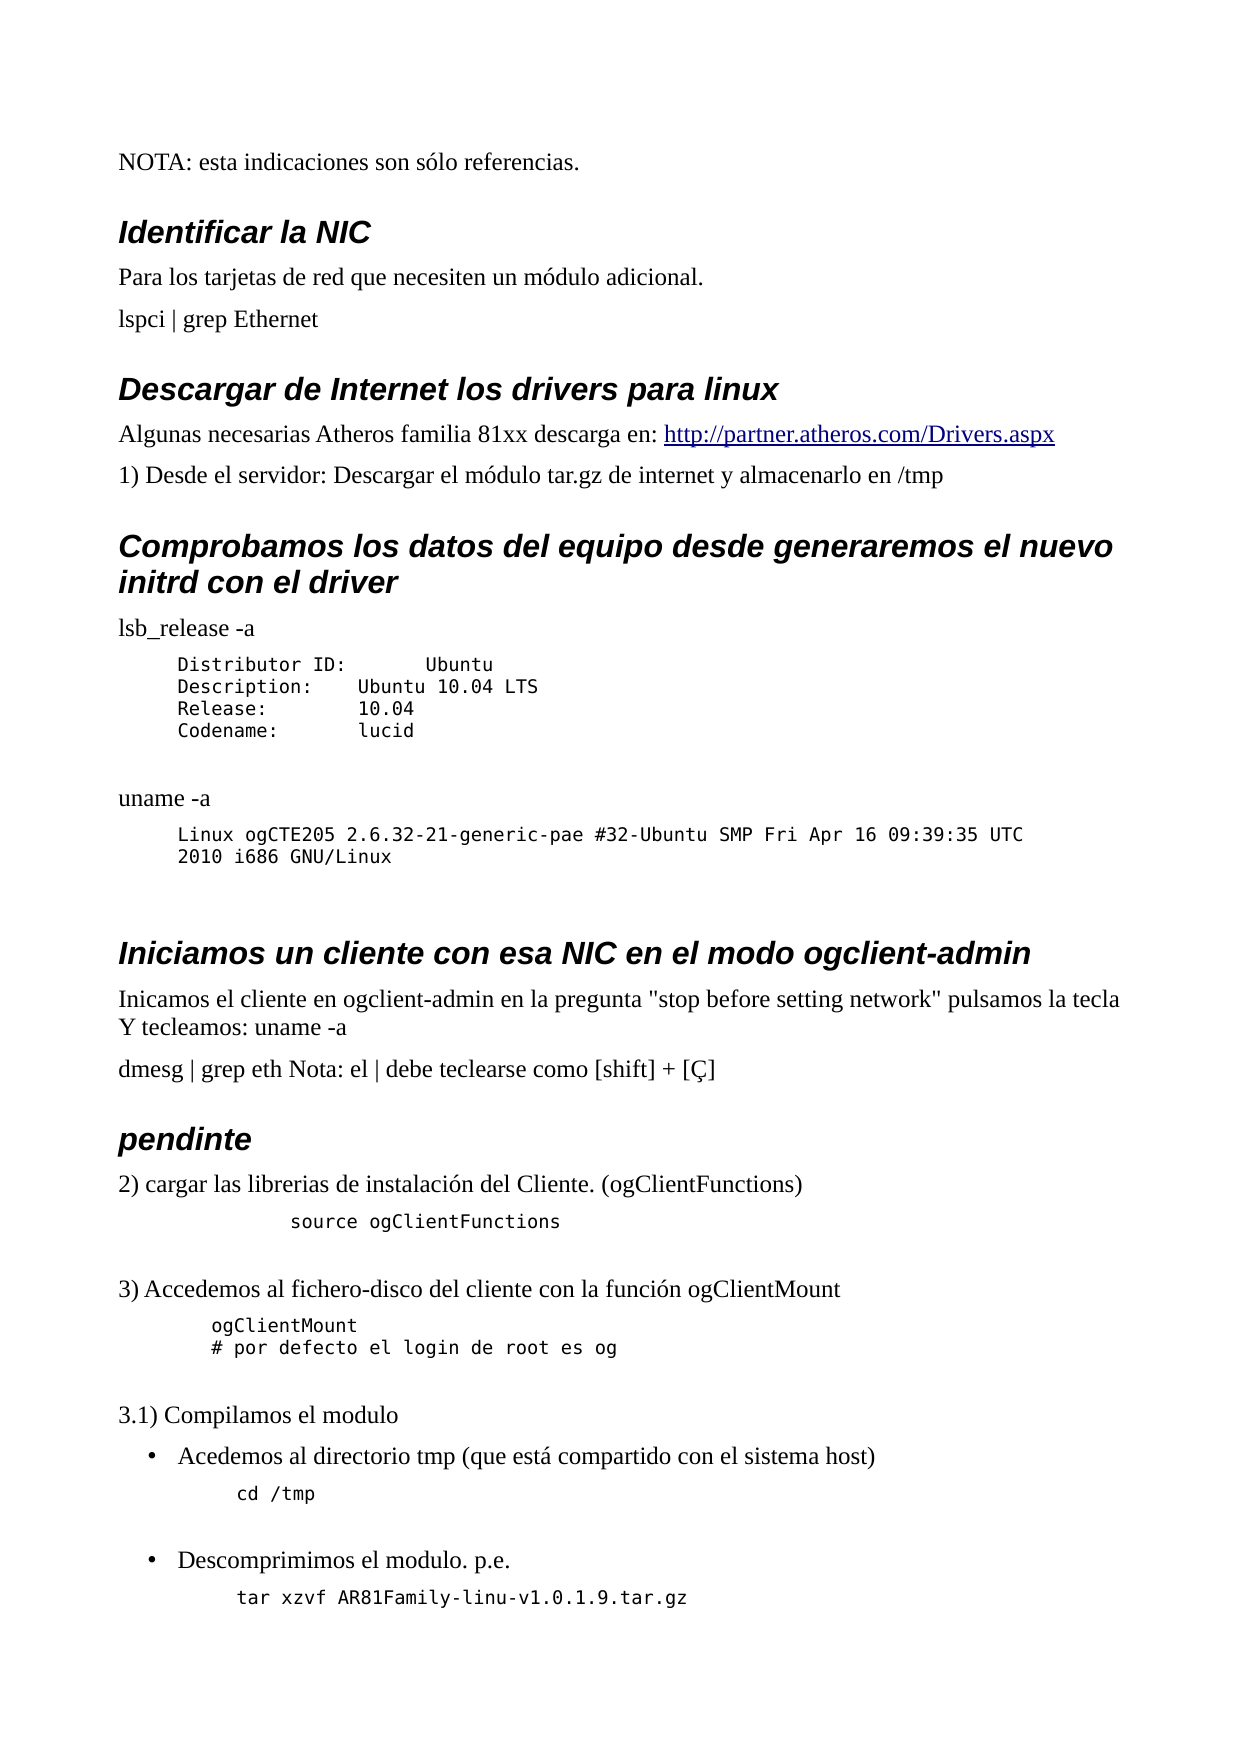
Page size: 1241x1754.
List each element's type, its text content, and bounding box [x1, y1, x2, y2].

text 3.1) Compilamos el modulo [118, 1400, 1122, 1429]
list tar xzvf AR81Family-linu-v1.0.1.9.tar.gz [207, 1587, 1063, 1609]
subtitle Identificar la NIC [118, 213, 1122, 250]
text lspci | grep Ethernet [118, 304, 1122, 332]
subtitle pendinte [118, 1120, 1122, 1157]
text 3) Accedemos al fichero-disco del cliente con la función ogClientMount [118, 1274, 1122, 1302]
text source ogClientFunctions [177, 1211, 1063, 1232]
text 2) cargar las librerias de instalación del Cliente. (ogClientFunctions) [118, 1169, 1122, 1198]
text Para los tarjetas de red que necesiten un módulo adicional. [118, 262, 1122, 291]
text uname -a [118, 783, 1122, 812]
text Linux ogCTE205 2.6.32-21-generic-pae #32-Ubuntu SMP Fri Apr 16 09:39:35 UTC 2010 i686 GNU/Linux [177, 824, 1063, 868]
subtitle Descargar de Internet los drivers para linux [118, 370, 1122, 407]
text ogClientMount # por defecto el login de root es og [177, 1315, 1063, 1359]
list cd /tmp [207, 1482, 1063, 1504]
text lsb_release -a [118, 613, 1122, 642]
subtitle Iniciamos un cliente con esa NIC en el modo ogclient-admin [118, 934, 1122, 971]
text 1) Desde el servidor: Descargar el módulo tar.gz de internet y almacenarlo en /tmp [118, 461, 1122, 489]
list Descomprimimos el modulo. p.e. [148, 1546, 1122, 1574]
text Distributor ID: Ubuntu Description: Ubuntu 10.04 LTS Release: 10.04 Codename: lucid [177, 654, 1063, 742]
text NOTA: esta indicaciones son sólo referencias. [118, 147, 1122, 176]
subtitle Comprobamos los datos del equipo desde generaremos el nuevo initrd con el driver [118, 527, 1122, 601]
text dmesg | grep eth Nota: el | debe teclearse como [shift] + [Ç] [118, 1054, 1122, 1082]
text Inicamos el cliente en ogclient-admin en la pregunta "stop before setting network" pulsamos la tecla Y tecleamos: uname -a [118, 984, 1122, 1041]
list Acedemos al directorio tmp (que está compartido con el sistema host) [148, 1441, 1122, 1470]
text Algunas necesarias Atheros familia 81xx descarga en: ​http://partner.atheros.com/Drivers.aspx [118, 419, 1122, 448]
